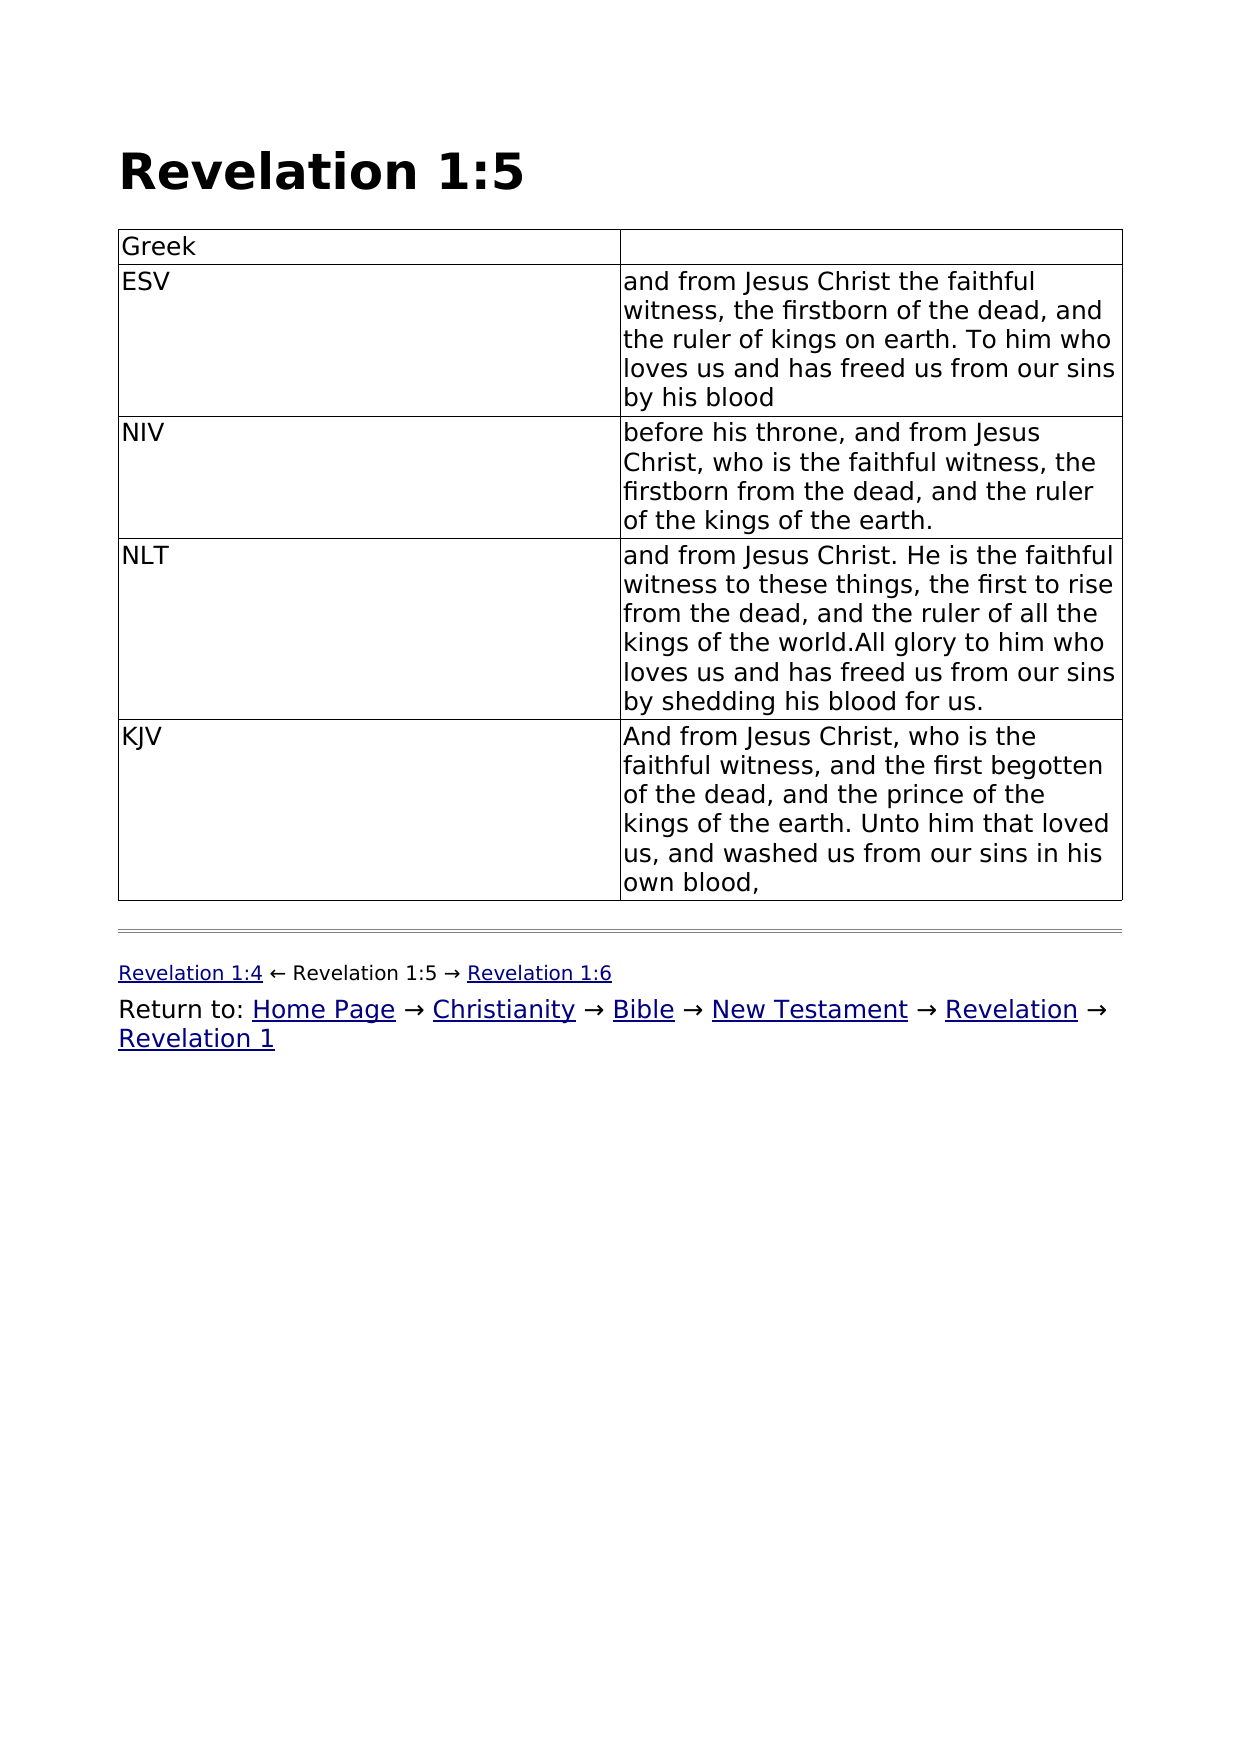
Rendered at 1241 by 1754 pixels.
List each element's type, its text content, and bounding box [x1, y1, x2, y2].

table_cell ESV [119, 265, 620, 416]
table_header [621, 230, 1122, 264]
text Return to: Home Page → Christianity → Bible → New Testament → Revelation → Revelation 1 [118, 995, 1122, 1054]
subtitle Revelation 1:5 [118, 143, 1122, 201]
table_cell and from Jesus Christ. He is the faithful witness to these things, the first to rise from the dead, and the ruler of all the kings of the world.All glory to him who loves us and has freed us from our sins by shedding his blood for us. [621, 539, 1122, 719]
table_cell NLT [119, 539, 620, 719]
table_header Greek [119, 230, 620, 264]
table_cell before his throne, and from Jesus Christ, who is the faithful witness, the firstborn from the dead, and the ruler of the kings of the earth. [621, 417, 1122, 538]
table_cell And from Jesus Christ, who is the faithful witness, and the first begotten of the dead, and the prince of the kings of the earth. Unto him that loved us, and washed us from our sins in his own blood, [621, 720, 1122, 900]
table_cell KJV [119, 720, 620, 900]
table_cell NIV [119, 417, 620, 538]
text Revelation 1:4 ← Revelation 1:5 → Revelation 1:6 [118, 961, 1122, 995]
table_cell and from Jesus Christ the faithful witness, the firstborn of the dead, and the ruler of kings on earth. To him who loves us and has freed us from our sins by his blood [621, 265, 1122, 416]
